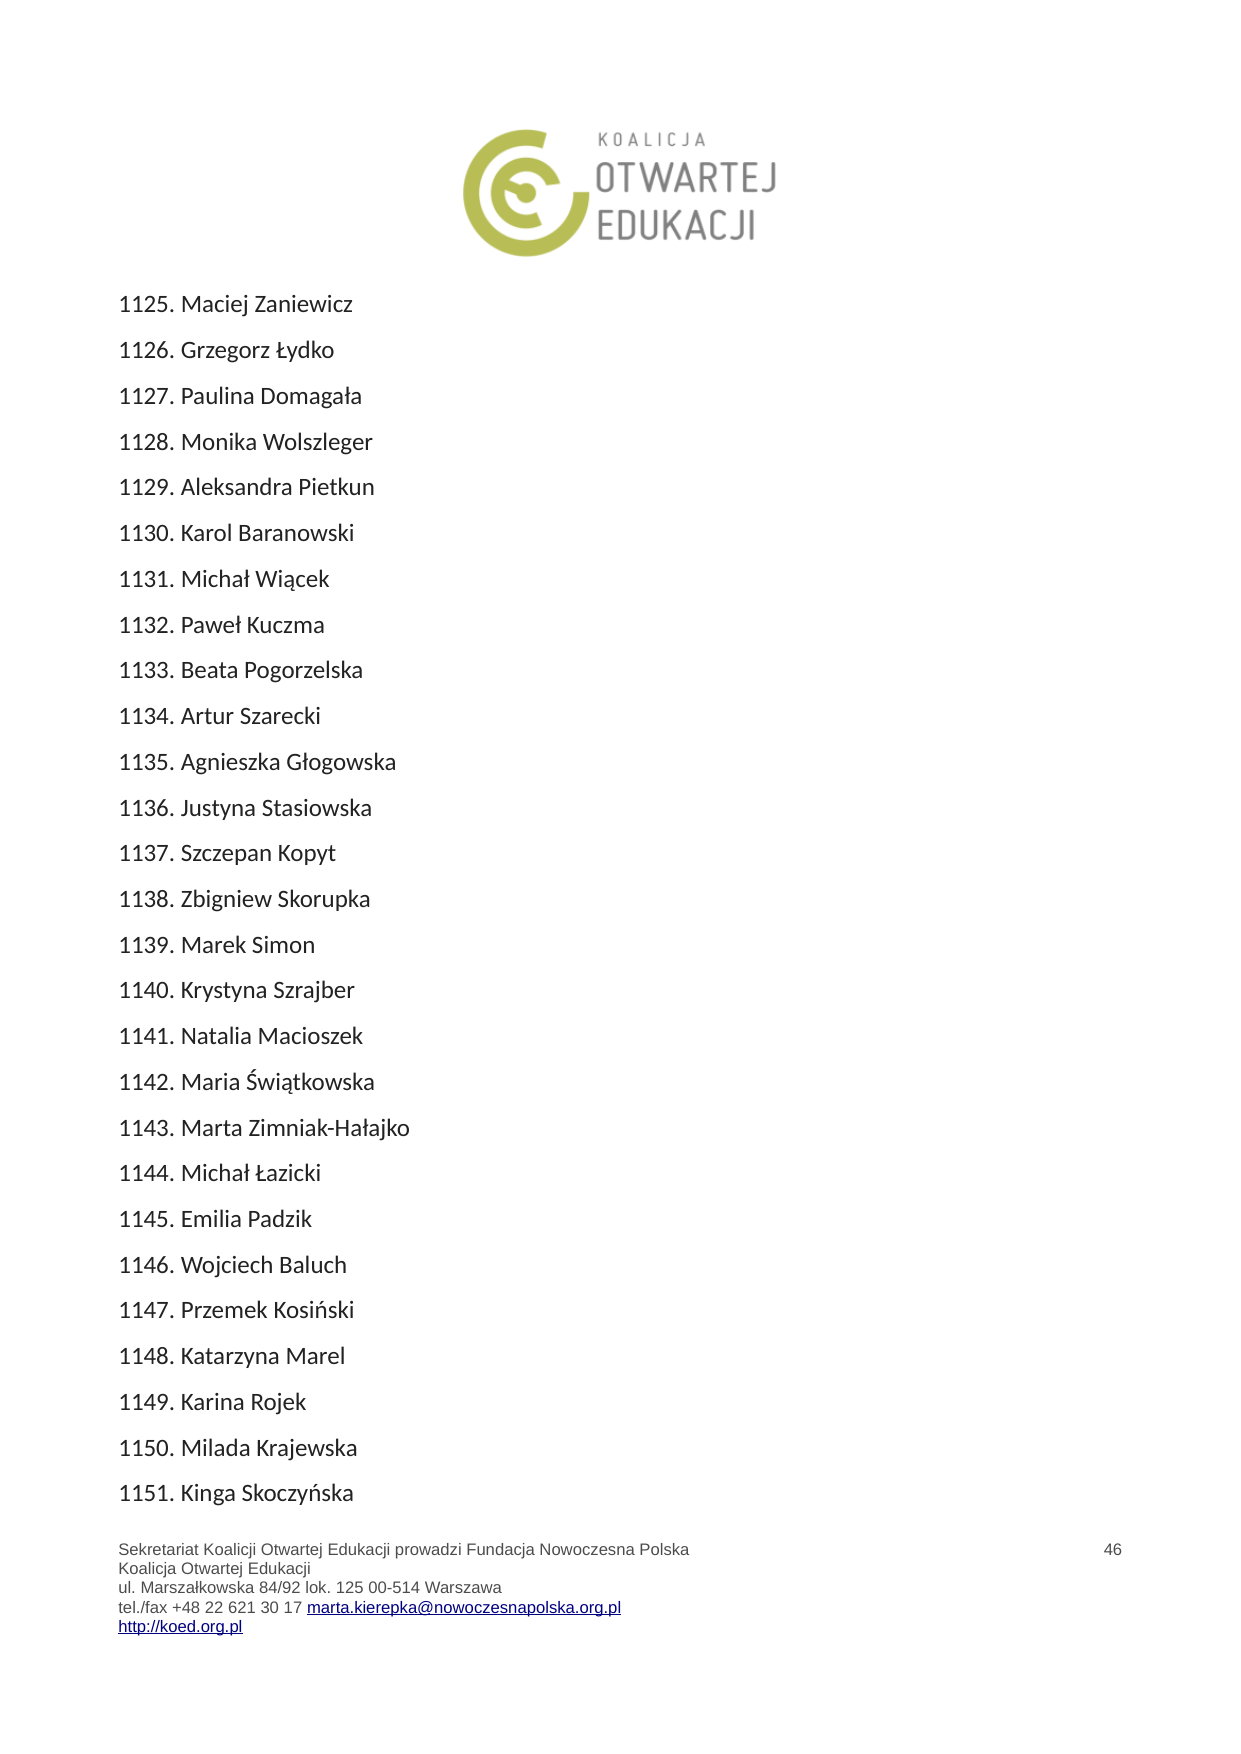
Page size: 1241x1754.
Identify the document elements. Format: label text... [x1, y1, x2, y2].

text 1138. Zbigniew Skorupka [118, 883, 1122, 914]
text 1141. Natalia Macioszek [118, 1020, 1122, 1051]
text 1130. Karol Baranowski [118, 517, 1122, 548]
text 1133. Beata Pogorzelska [118, 654, 1122, 685]
text 1150. Milada Krajewska [118, 1432, 1122, 1462]
text 1135. Agnieszka Głogowska [118, 746, 1122, 776]
text 1127. Paulina Domagała [118, 380, 1122, 411]
text 1134. Artur Szarecki [118, 700, 1122, 731]
text 1142. Maria Świątkowska [118, 1066, 1122, 1097]
text 1148. Katarzyna Marel [118, 1340, 1122, 1371]
text 1147. Przemek Kosiński [118, 1295, 1122, 1325]
text 1131. Michał Wiącek [118, 563, 1122, 593]
text 1149. Karina Rojek [118, 1386, 1122, 1417]
text 1137. Szczepan Kopyt [118, 837, 1122, 868]
picture [461, 128, 779, 258]
text 1144. Michał Łazicki [118, 1157, 1122, 1188]
text 1146. Wojciech Baluch [118, 1249, 1122, 1279]
text 1125. Maciej Zaniewicz [118, 289, 1122, 319]
text 1143. Marta Zimniak-Hałajko [118, 1112, 1122, 1142]
text 1129. Aleksandra Pietkun [118, 472, 1122, 502]
text 1132. Paweł Kuczma [118, 609, 1122, 639]
text 1136. Justyna Stasiowska [118, 792, 1122, 822]
text 1151. Kinga Skoczyńska [118, 1478, 1122, 1508]
text 1139. Marek Simon [118, 929, 1122, 959]
text 1140. Krystyna Szrajber [118, 974, 1122, 1005]
text 1126. Grzegorz Łydko [118, 334, 1122, 365]
text 1145. Emilia Padzik [118, 1203, 1122, 1234]
text 1128. Monika Wolszleger [118, 426, 1122, 456]
